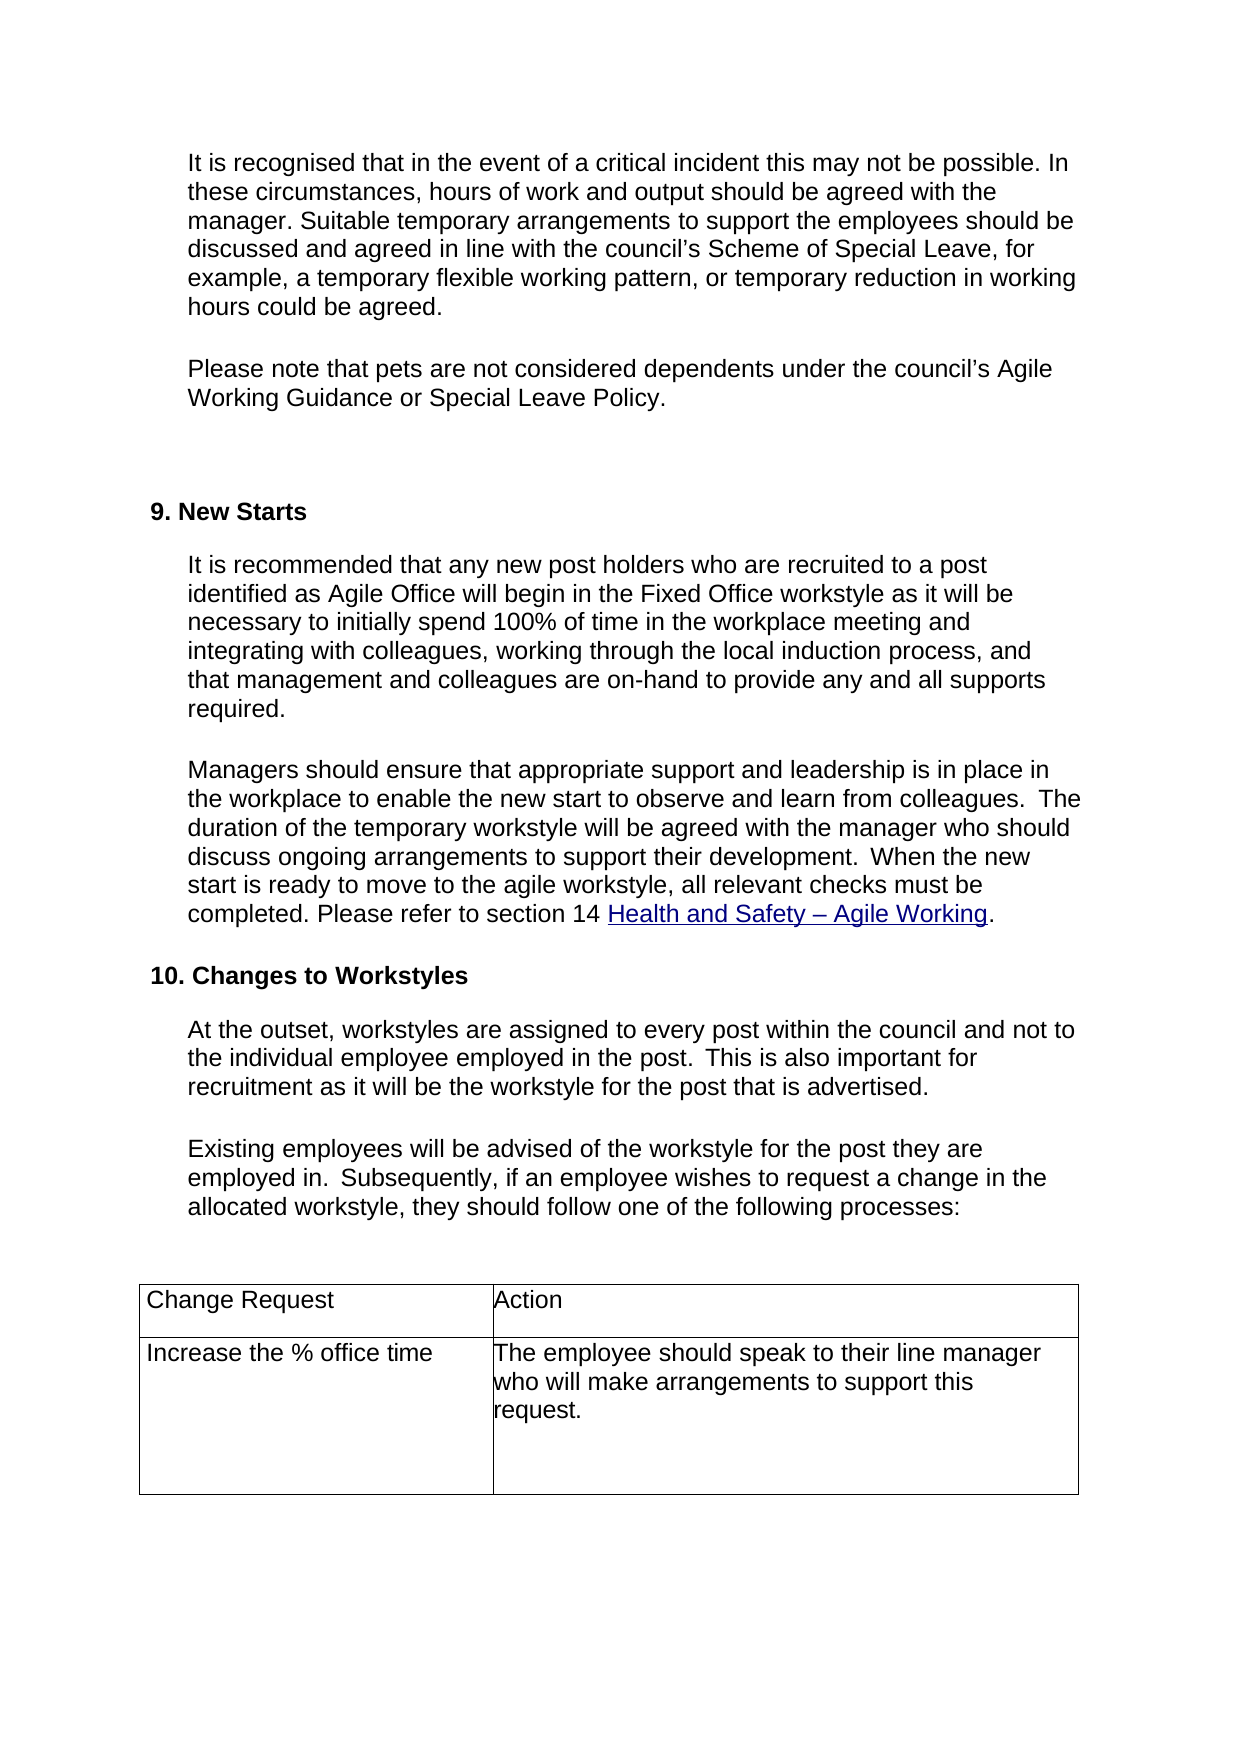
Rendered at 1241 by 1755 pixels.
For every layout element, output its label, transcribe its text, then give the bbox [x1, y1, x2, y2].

text Please note that pets are not considered dependents under the council’s Agile Working Guidance or Special Leave Policy. [187, 354, 1065, 411]
table_cell The employee should speak to their line manager who will make arrangements to support this request. [494, 1338, 1078, 1494]
table_header Action [494, 1285, 1078, 1337]
text Existing employees will be advised of the workstyle for the post they are employed in. Subsequently, if an employee wishes to request a change in the allocated workstyle, they should follow one of the following processes: [187, 1134, 1065, 1220]
text Managers should ensure that appropriate support and leadership is in place in the workplace to enable the new start to observe and learn from colleagues. The duration of the temporary workstyle will be agreed with the manager who should discuss ongoing arrangements to support their development. When the new start is ready to move to the agile workstyle, all relevant checks must be completed. Please refer to section 14 Health and Safety – Agile Working. [187, 756, 1085, 928]
text It is recognised that in the event of a critical incident this may not be possible. In these circumstances, hours of work and output should be agreed with the manager. Suitable temporary arrangements to support the employees should be discussed and agreed in line with the council’s Scheme of Special Leave, for example, a temporary flexible working pattern, or temporary reduction in working hours could be agreed. [187, 148, 1091, 321]
text At the outset, workstyles are assigned to every post within the council and not to the individual employee employed in the post. This is also important for recruitment as it will be the workstyle for the post that is advertised. [187, 1015, 1086, 1101]
subtitle 9. New Starts [150, 497, 1193, 525]
table_header Change Request [140, 1285, 493, 1337]
subtitle 10. Changes to Workstyles [150, 961, 1193, 990]
text It is recommended that any new post holders who are recruited to a post identified as Agile Office will begin in the Fixed Office workstyle as it will be necessary to initially spend 100% of time in the workplace meeting and integrating with colleagues, working through the local induction process, and that management and colleagues are on-hand to provide any and all supports required. [187, 550, 1080, 722]
table_cell Increase the % office time [140, 1338, 493, 1494]
